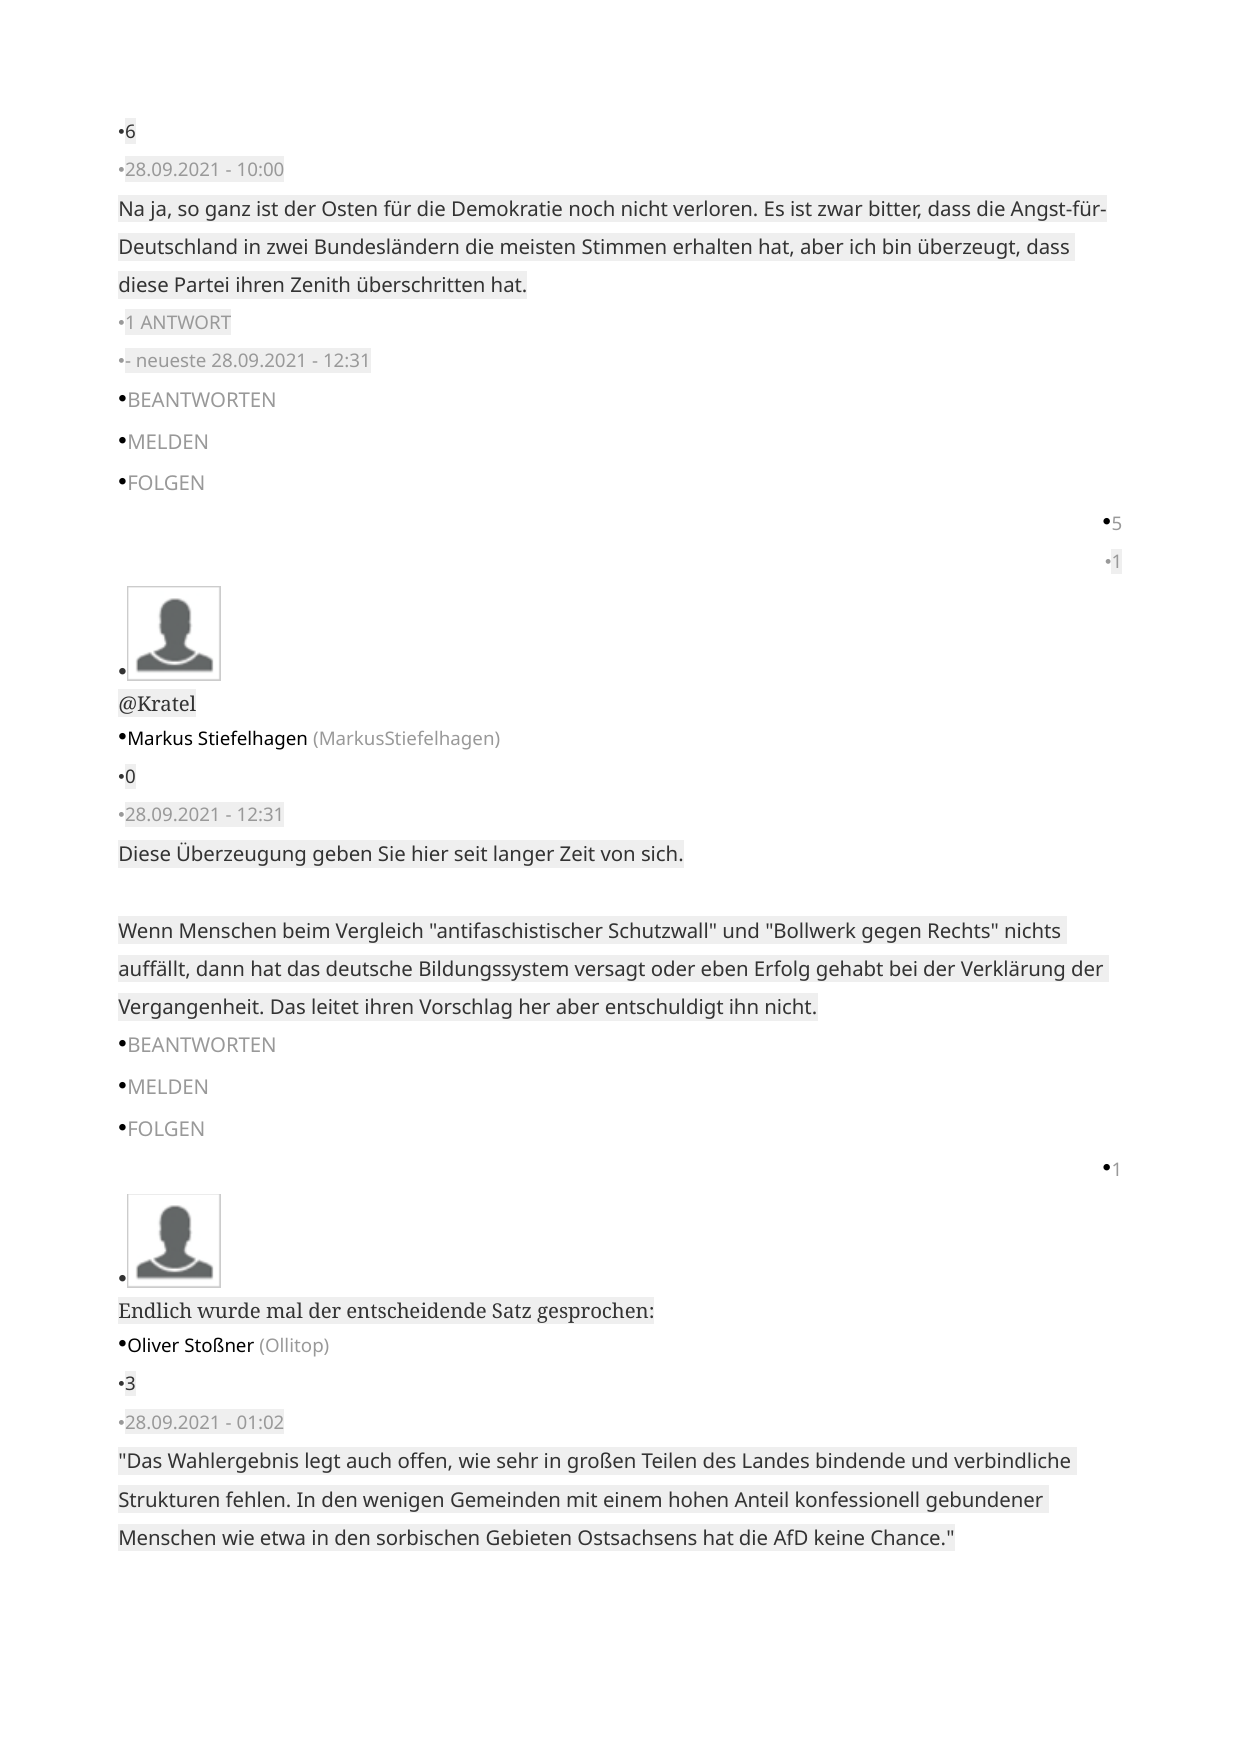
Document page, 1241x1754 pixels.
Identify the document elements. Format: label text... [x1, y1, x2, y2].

list MELDEN [118, 427, 1122, 455]
list Na ja, so ganz ist der Osten für die Demokratie noch nicht verloren. Es ist zwar bitter, dass die Angst-für-Deutschland in zwei Bundesländern die meisten Stimmen erhalten hat, aber ich bin überzeugt, dass diese Partei ihren Zenith überschritten hat. [118, 194, 1122, 299]
picture [127, 586, 221, 681]
list 3 [118, 1371, 1122, 1396]
list 6 [118, 118, 1122, 144]
list 28.09.2021 - 12:31 [118, 802, 1122, 827]
list 1 ANTWORT [118, 309, 1122, 335]
list 28.09.2021 - 01:02 [118, 1409, 1122, 1434]
list @Kratel [118, 689, 1122, 717]
list 1 [118, 1156, 1122, 1181]
list 5 [118, 510, 1122, 536]
list BEANTWORTEN [118, 386, 1122, 413]
list - neueste 28.09.2021 - 12:31 [118, 347, 1122, 373]
list 28.09.2021 - 10:00 [118, 156, 1122, 182]
picture [127, 1194, 221, 1288]
list Endlich wurde mal der entscheidende Satz gesprochen: [118, 1297, 1122, 1324]
list FOLGEN [118, 1114, 1122, 1142]
list Diese Überzeugung geben Sie hier seit langer Zeit von sich. Wenn Menschen beim Vergleich "antifaschistischer Schutzwall" und "Bollwerk gegen Rechts" nichts auffällt, dann hat das deutsche Bildungssystem versagt oder eben Erfolg gehabt bei der Verklärung der Vergangenheit. Das leitet ihren Vorschlag her aber entschuldigt ihn nicht. [118, 840, 1122, 1021]
list "Das Wahlergebnis legt auch offen, wie sehr in großen Teilen des Landes bindende und verbindliche Strukturen fehlen. In den wenigen Gemeinden mit einem hohen Anteil konfessionell gebundener Menschen wie etwa in den sorbischen Gebieten Ostsachsens hat die AfD keine Chance." [118, 1447, 1122, 1589]
list Markus Stiefelhagen (MarkusStiefelhagen) [118, 725, 1122, 751]
list BEANTWORTEN [118, 1031, 1122, 1059]
list 1 [118, 549, 1122, 574]
list MELDEN [118, 1073, 1122, 1100]
list FOLGEN [118, 469, 1122, 497]
list Oliver Stoßner (Ollitop) [118, 1332, 1122, 1358]
list 0 [118, 763, 1122, 789]
